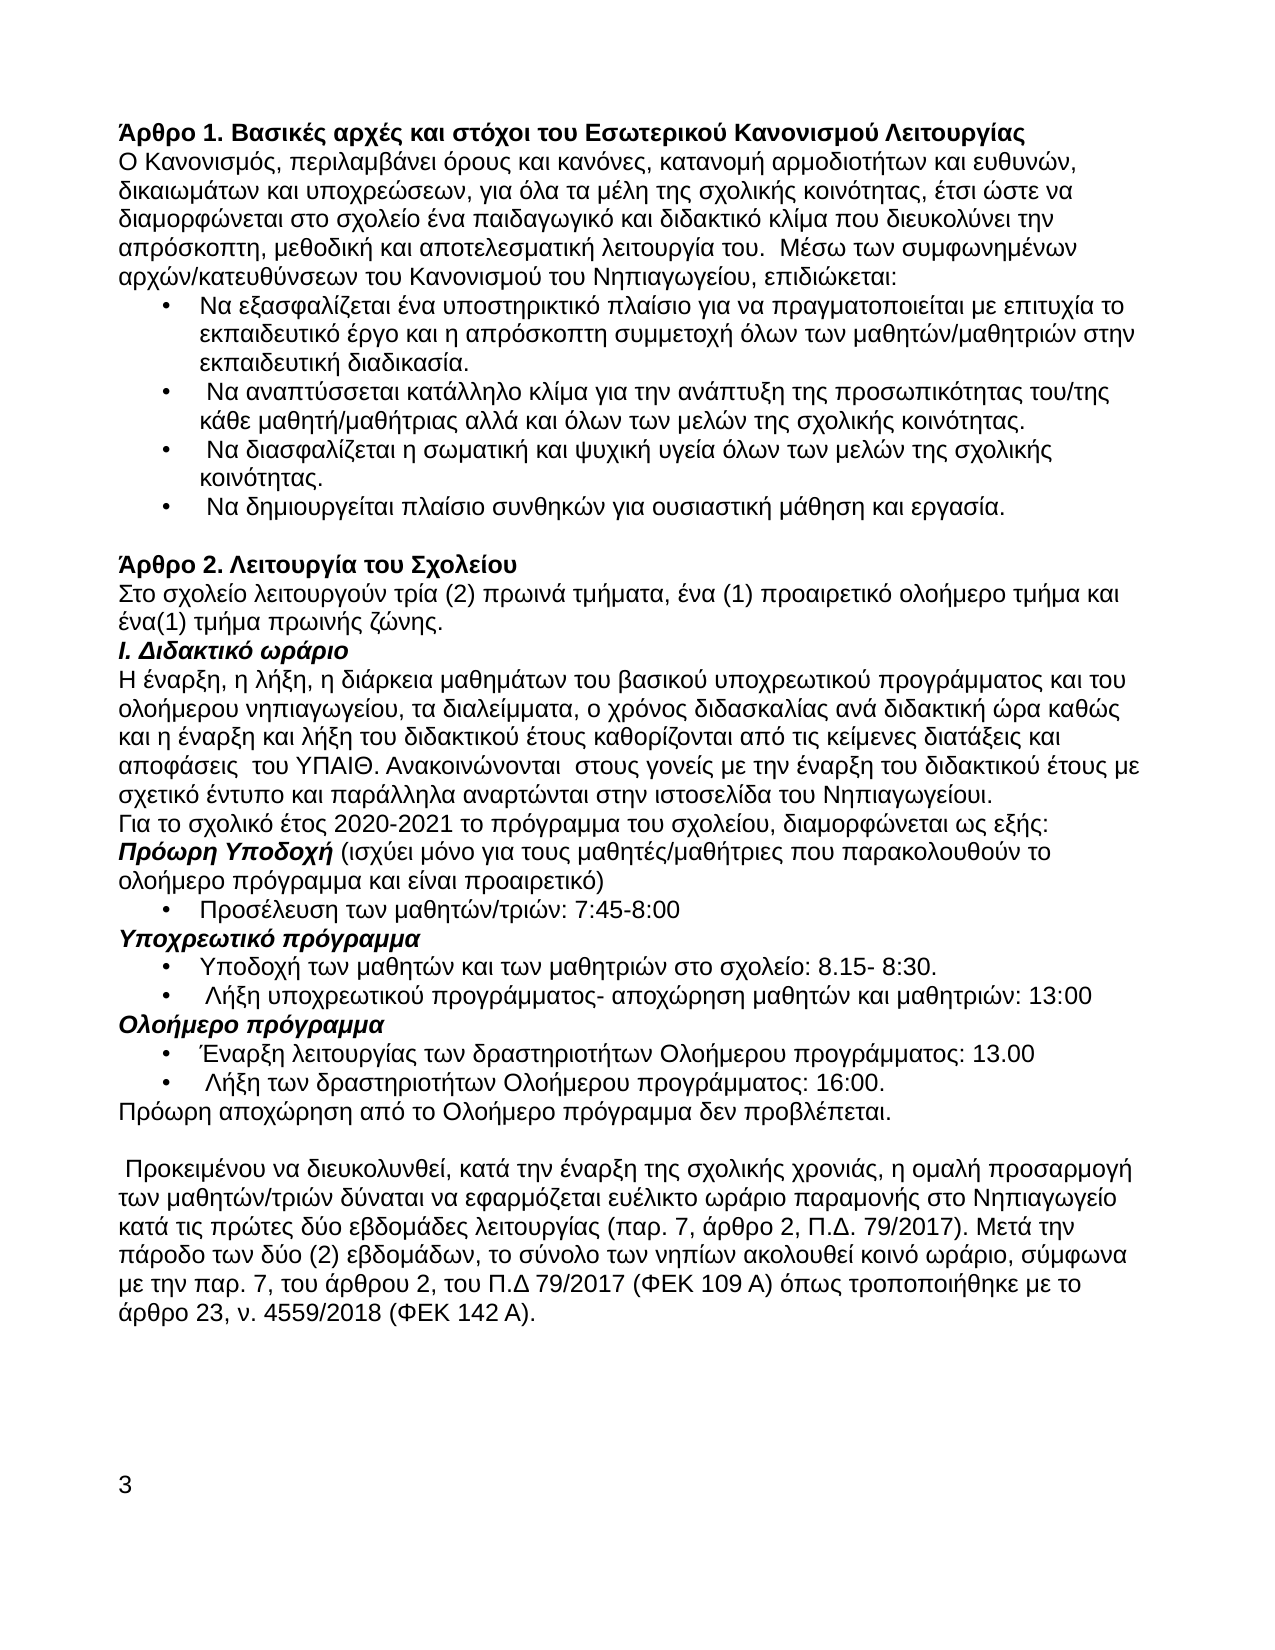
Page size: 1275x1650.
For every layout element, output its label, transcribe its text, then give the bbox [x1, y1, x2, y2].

text Υποχρεωτικό πρόγραμμα [118, 924, 1157, 952]
list Λήξη των δραστηριοτήτων Ολοήμερου προγράμματος: 16:00. [162, 1068, 1157, 1097]
text I. Διδακτικό ωράριο [118, 636, 1157, 665]
list Υποδοχή των μαθητών και των μαθητριών στο σχολείο: 8.15- 8:30. [162, 952, 1157, 981]
text Άρθρο 1. Βασικές αρχές και στόχοι του Εσωτερικού Κανονισμού Λειτουργίας [118, 118, 1157, 147]
text Άρθρο 2. Λειτουργία του Σχολείου [118, 550, 1157, 578]
text Η έναρξη, η λήξη, η διάρκεια μαθημάτων του βασικού υποχρεωτικού προγράμματος και του ολοήμερου νηπιαγωγείου, τα διαλείμματα, ο χρόνος διδασκαλίας ανά διδακτική ώρα καθώς και η έναρξη και λήξη του διδακτικού έτους καθορίζονται από τις κείμενες διατάξεις και αποφάσεις του ΥΠΑΙΘ. Ανακοινώνονται στους γονείς με την έναρξη του διδακτικού έτους με σχετικό έντυπο και παράλληλα αναρτώνται στην ιστοσελίδα του Νηπιαγωγείουι. [118, 665, 1157, 808]
list Να αναπτύσσεται κατάλληλο κλίμα για την ανάπτυξη της προσωπικότητας του/της κάθε μαθητή/μαθήτριας αλλά και όλων των μελών της σχολικής κοινότητας. [162, 377, 1157, 434]
text Πρόωρη αποχώρηση από το Ολοήμερο πρόγραμμα δεν προβλέπεται. [118, 1097, 1157, 1125]
text Προκειμένου να διευκολυνθεί, κατά την έναρξη της σχολικής χρονιάς, η ομαλή προσαρμογή των μαθητών/τριών δύναται να εφαρμόζεται ευέλικτο ωράριο παραμονής στο Νηπιαγωγείο κατά τις πρώτες δύο εβδομάδες λειτουργίας (παρ. 7, άρθρο 2, Π.Δ. 79/2017). Μετά την πάροδο των δύο (2) εβδομάδων, το σύνολο των νηπίων ακολουθεί κοινό ωράριο, σύμφωνα με την παρ. 7, του άρθρου 2, του Π.Δ 79/2017 (ΦΕΚ 109 Α) όπως τροποποιήθηκε με το άρθρο 23, ν. 4559/2018 (ΦΕΚ 142 Α). [118, 1154, 1157, 1327]
list Λήξη υποχρεωτικού προγράμματος- αποχώρηση μαθητών και μαθητριών: 13:00 [162, 981, 1157, 1010]
list Να δημιουργείται πλαίσιο συνθηκών για ουσιαστική μάθηση και εργασία. [162, 492, 1157, 521]
text Ο Κανονισμός, περιλαμβάνει όρους και κανόνες, κατανομή αρμοδιοτήτων και ευθυνών, δικαιωμάτων και υποχρεώσεων, για όλα τα μέλη της σχολικής κοινότητας, έτσι ώστε να διαμορφώνεται στο σχολείο ένα παιδαγωγικό και διδακτικό κλίμα που διευκολύνει την απρόσκοπτη, μεθοδική και αποτελεσματική λειτουργία του. Μέσω των συμφωνημένων αρχών/κατευθύνσεων του Κανονισμού του Νηπιαγωγείου, επιδιώκεται: [118, 147, 1157, 291]
list Να διασφαλίζεται η σωματική και ψυχική υγεία όλων των μελών της σχολικής κοινότητας. [162, 434, 1157, 492]
text Στο σχολείο λειτουργούν τρία (2) πρωινά τμήματα, ένα (1) προαιρετικό ολοήμερο τμήμα και ένα(1) τμήμα πρωινής ζώνης. [118, 578, 1157, 636]
list Να εξασφαλίζεται ένα υποστηρικτικό πλαίσιο για να πραγματοποιείται με επιτυχία το εκπαιδευτικό έργο και η απρόσκοπτη συμμετοχή όλων των μαθητών/μαθητριών στην εκπαιδευτική διαδικασία. [162, 291, 1157, 377]
list Προσέλευση των μαθητών/τριών: 7:45-8:00 [162, 895, 1157, 924]
text 3 [118, 1470, 1157, 1499]
text Για το σχολικό έτος 2020-2021 το πρόγραμμα του σχολείου, διαμορφώνεται ως εξής: Πρόωρη Υποδοχή (ισχύει μόνο για τους μαθητές/μαθήτριες που παρακολουθούν το ολοήμερο πρόγραμμα και είναι προαιρετικό) [118, 808, 1157, 895]
text Ολοήμερο πρόγραμμα [118, 1010, 1157, 1039]
list Έναρξη λειτουργίας των δραστηριοτήτων Ολοήμερου προγράμματος: 13.00 [162, 1039, 1157, 1068]
